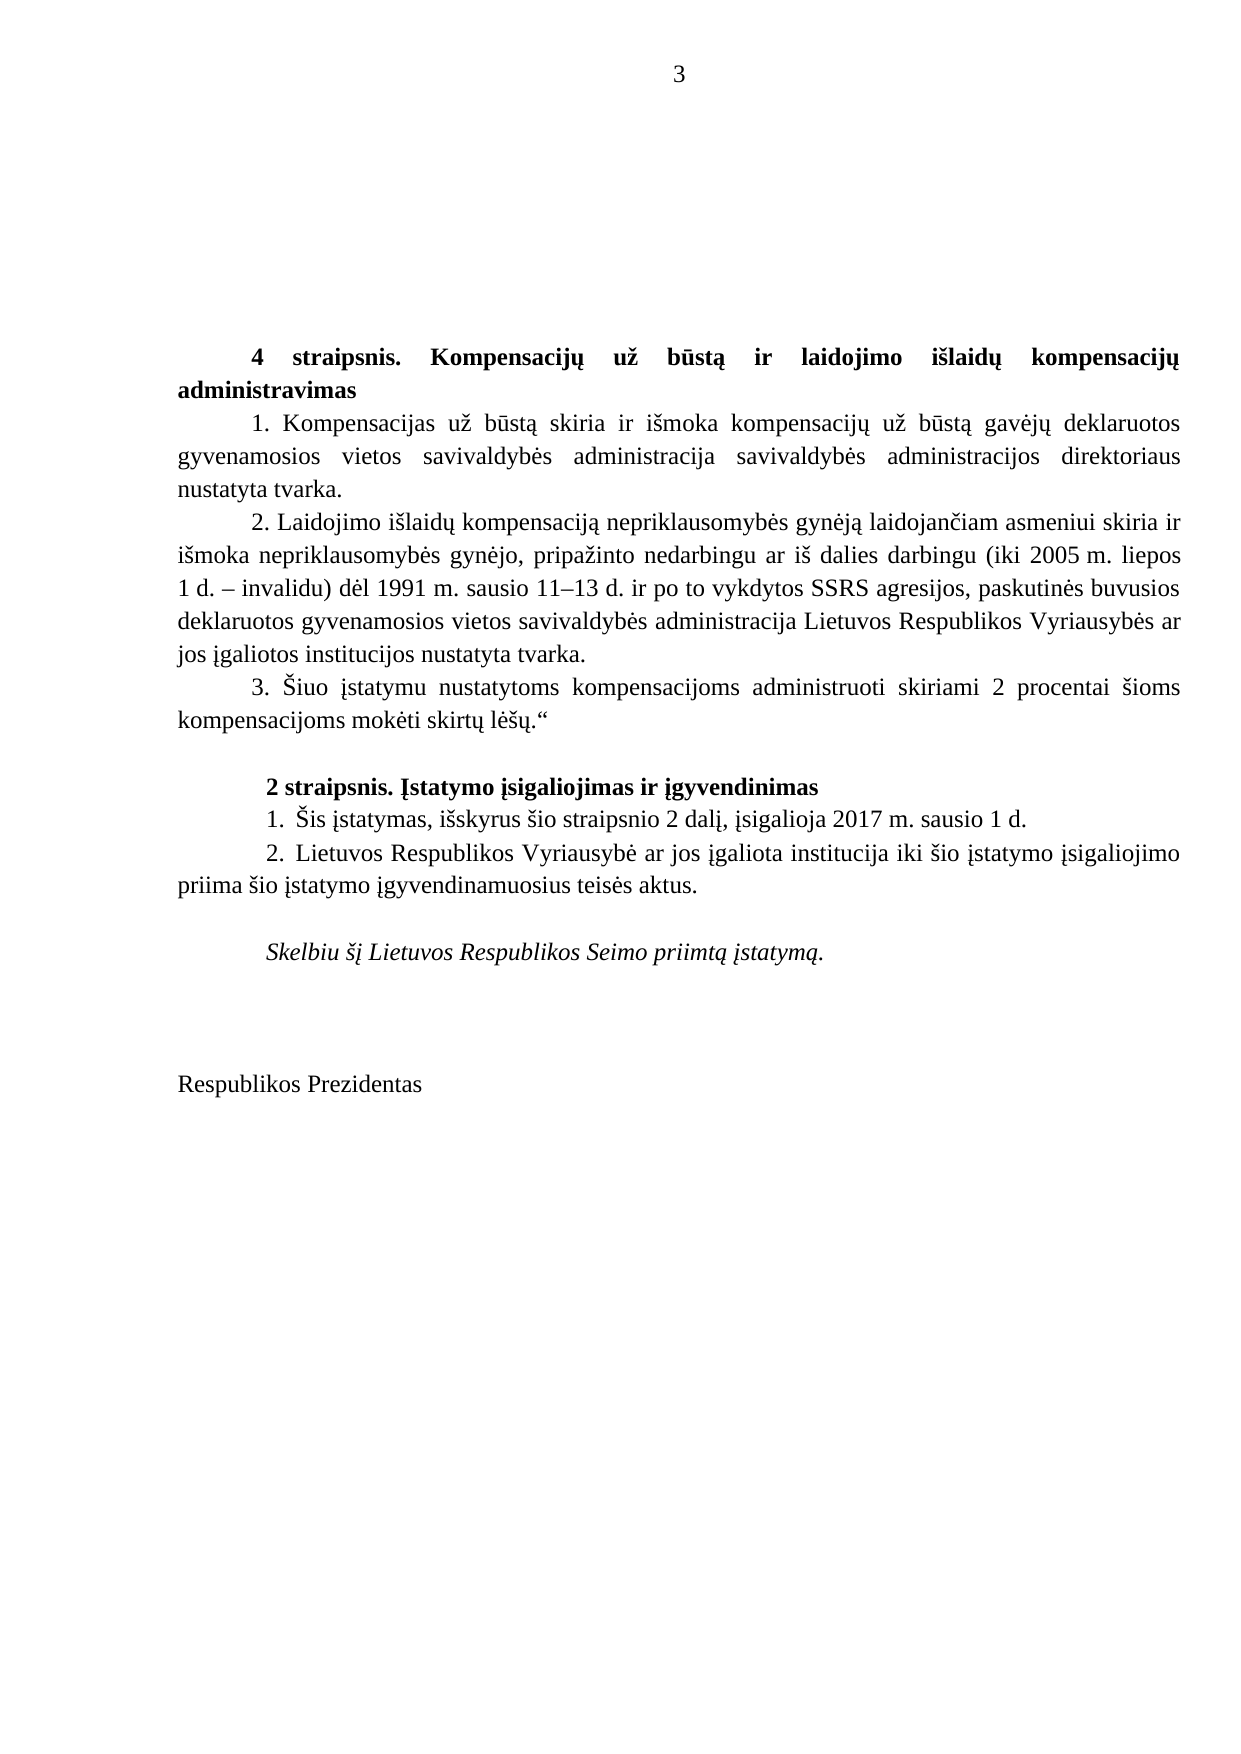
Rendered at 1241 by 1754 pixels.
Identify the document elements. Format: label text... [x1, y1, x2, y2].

text 4 straipsnis. Kompensacijų už būstą ir laidojimo išlaidų kompensacijų administravimas [177, 342, 1181, 404]
text 1. Kompensacijas už būstą skiria ir išmoka kompensacijų už būstą gavėjų deklaruotos gyvenamosios vietos savivaldybės administracija savivaldybės administracijos direktoriaus nustatyta tvarka. [177, 408, 1181, 503]
text Respublikos Prezidentas [177, 1069, 1181, 1097]
text 2 straipsnis. Įstatymo įsigaliojimas ir įgyvendinimas [177, 772, 1181, 800]
text 3. Šiuo įstatymu nustatytoms kompensacijoms administruoti skiriami 2 procentai šioms kompensacijoms mokėti skirtų lėšų.“ [177, 672, 1181, 734]
text 2. Laidojimo išlaidų kompensaciją nepriklausomybės gynėją laidojančiam asmeniui skiria ir išmoka nepriklausomybės gynėjo, pripažinto nedarbingu ar iš dalies darbingu (iki 2005 m. liepos 1 d. – invalidu) dėl 1991 m. sausio 11–13 d. ir po to vykdytos SSRS agresijos, paskutinės buvusios deklaruotos gyvenamosios vietos savivaldybės administracija Lietuvos Respublikos Vyriausybės ar jos įgaliotos institucijos nustatyta tvarka. [177, 507, 1181, 668]
text 1. Šis įstatymas, išskyrus šio straipsnio 2 dalį, įsigalioja 2017 m. sausio 1 d. [266, 804, 1181, 833]
text 2. Lietuvos Respublikos Vyriausybė ar jos įgaliota institucija iki šio įstatymo įsigaliojimo priima šio įstatymo įgyvendinamuosius teisės aktus. [177, 838, 1181, 899]
text Skelbiu šį Lietuvos Respublikos Seimo priimtą įstatymą. [177, 937, 1181, 965]
